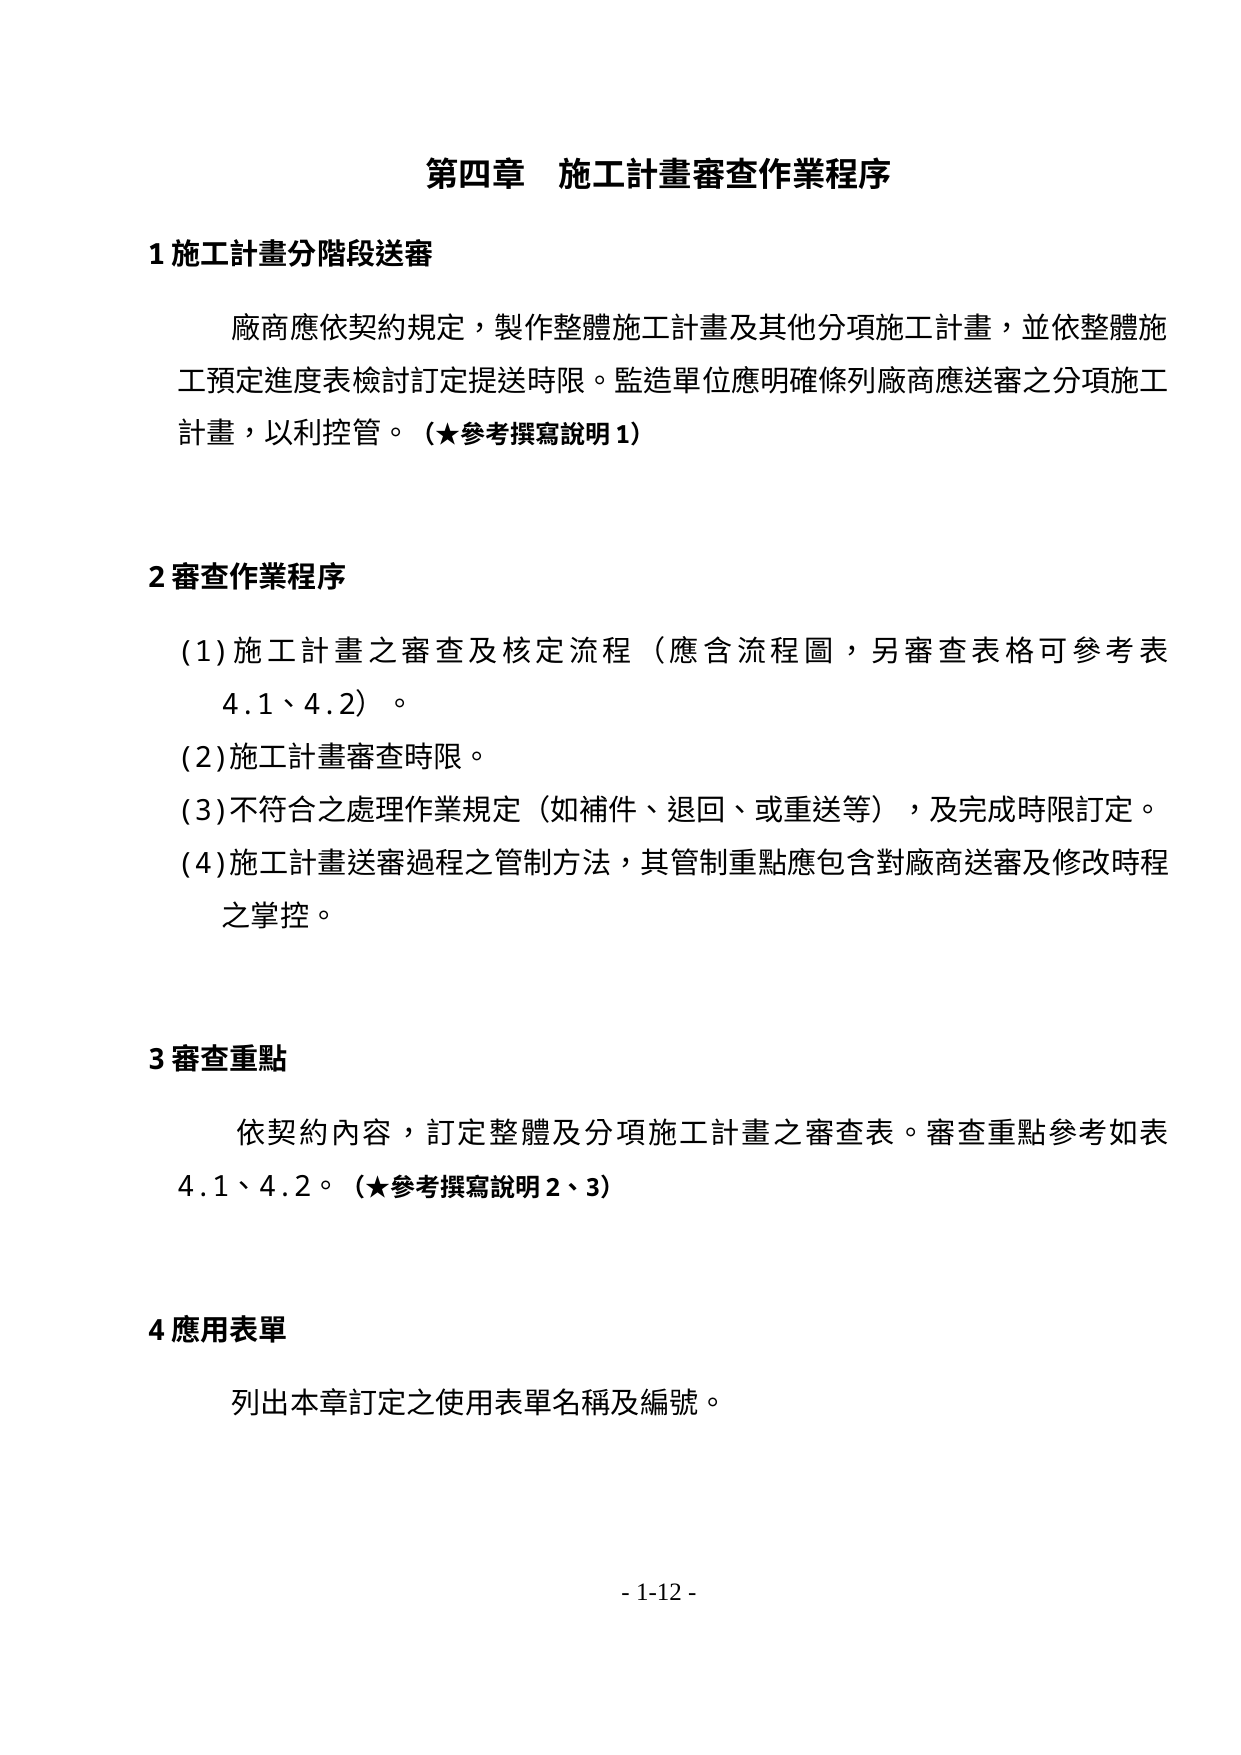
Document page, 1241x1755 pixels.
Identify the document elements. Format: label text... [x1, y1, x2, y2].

text 3審查重點 [148, 1036, 1169, 1078]
text 廠商應依契約規定，製作整體施工計畫及其他分項施工計畫，並依整體施工預定進度表檢討訂定提送時限。監造單位應明確條列廠商應送審之分項施工計畫，以利控管。（★參考撰寫說明1） [177, 304, 1169, 452]
text 第四章 施工計畫審查作業程序 [148, 148, 1169, 196]
text 4應用表單 [148, 1306, 1169, 1348]
text 1施工計畫分階段送審 [148, 230, 1169, 273]
text (2)施工計畫審查時限。 [177, 733, 1169, 776]
text (3)不符合之處理作業規定（如補件、退回、或重送等），及完成時限訂定。 [177, 786, 1169, 829]
text (1)施工計畫之審查及核定流程（應含流程圖，另審查表格可參考表4.1、4.2）。 [177, 627, 1169, 723]
text (4)施工計畫送審過程之管制方法，其管制重點應包含對廠商送審及修改時程之掌控。 [177, 839, 1169, 934]
text 2審查作業程序 [148, 553, 1169, 596]
text 依契約內容，訂定整體及分項施工計畫之審查表。審查重點參考如表4.1、4.2。（★參考撰寫說明2、3） [177, 1109, 1169, 1205]
text 列出本章訂定之使用表單名稱及編號。 [177, 1380, 1169, 1422]
